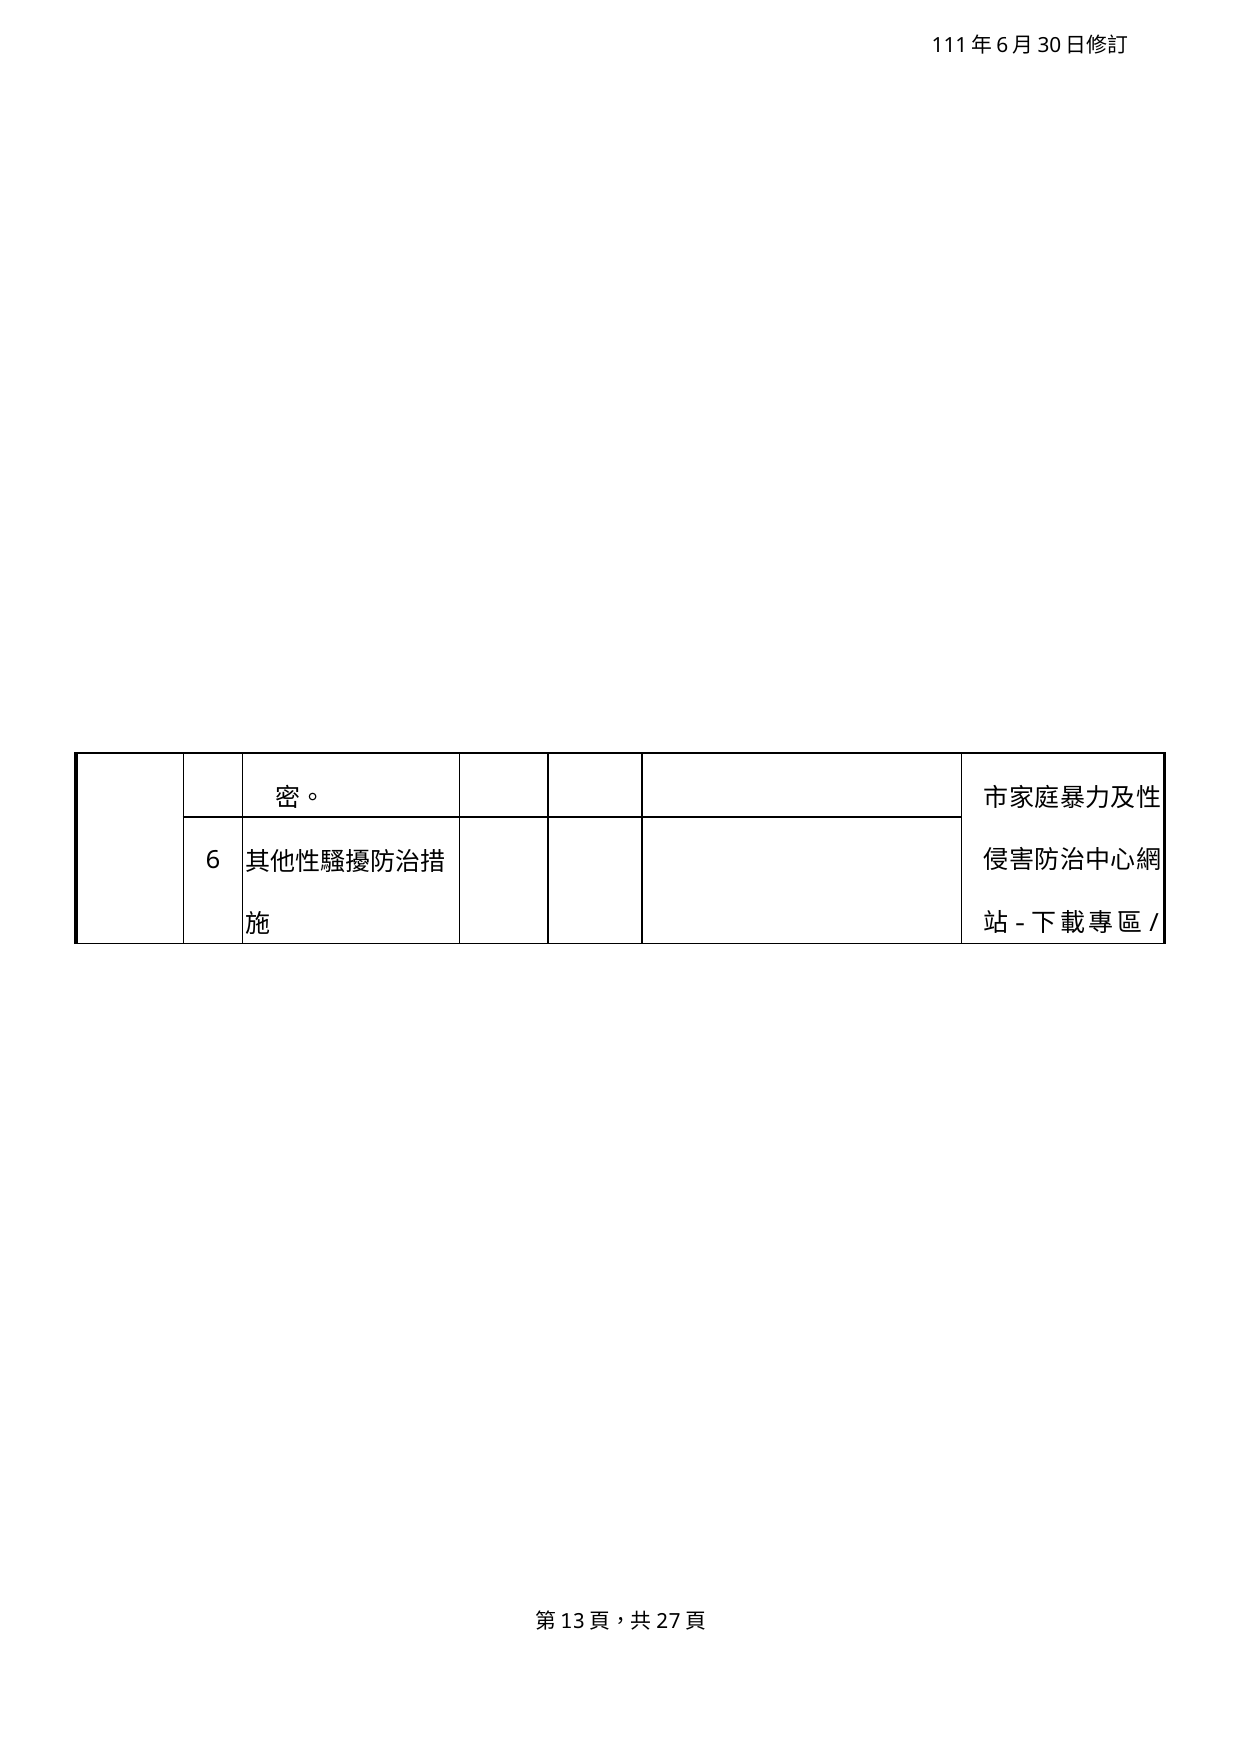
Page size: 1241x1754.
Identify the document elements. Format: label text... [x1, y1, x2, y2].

table_cell [549, 818, 641, 943]
table_cell [643, 754, 961, 816]
table_cell [549, 754, 641, 816]
table_cell [643, 818, 961, 943]
table_cell 6 [184, 818, 242, 943]
table_cell 公開揭示(如公開張貼禁止性騷擾貼紙、海報、流程等) 公開揭示之內容，應包含編號1~3。 內容得參考臺中市家庭暴力及性侵害防治中心網站-下載專區/性騷擾防治類/相關範例 [962, 754, 1163, 943]
table_cell [184, 754, 242, 816]
table_cell 其他性騷擾防治措施 [243, 818, 459, 943]
table_cell [460, 818, 547, 943]
table_cell [460, 754, 547, 816]
table_cell 當事人隱私之保密。 [243, 754, 459, 816]
table_cell [78, 754, 183, 943]
